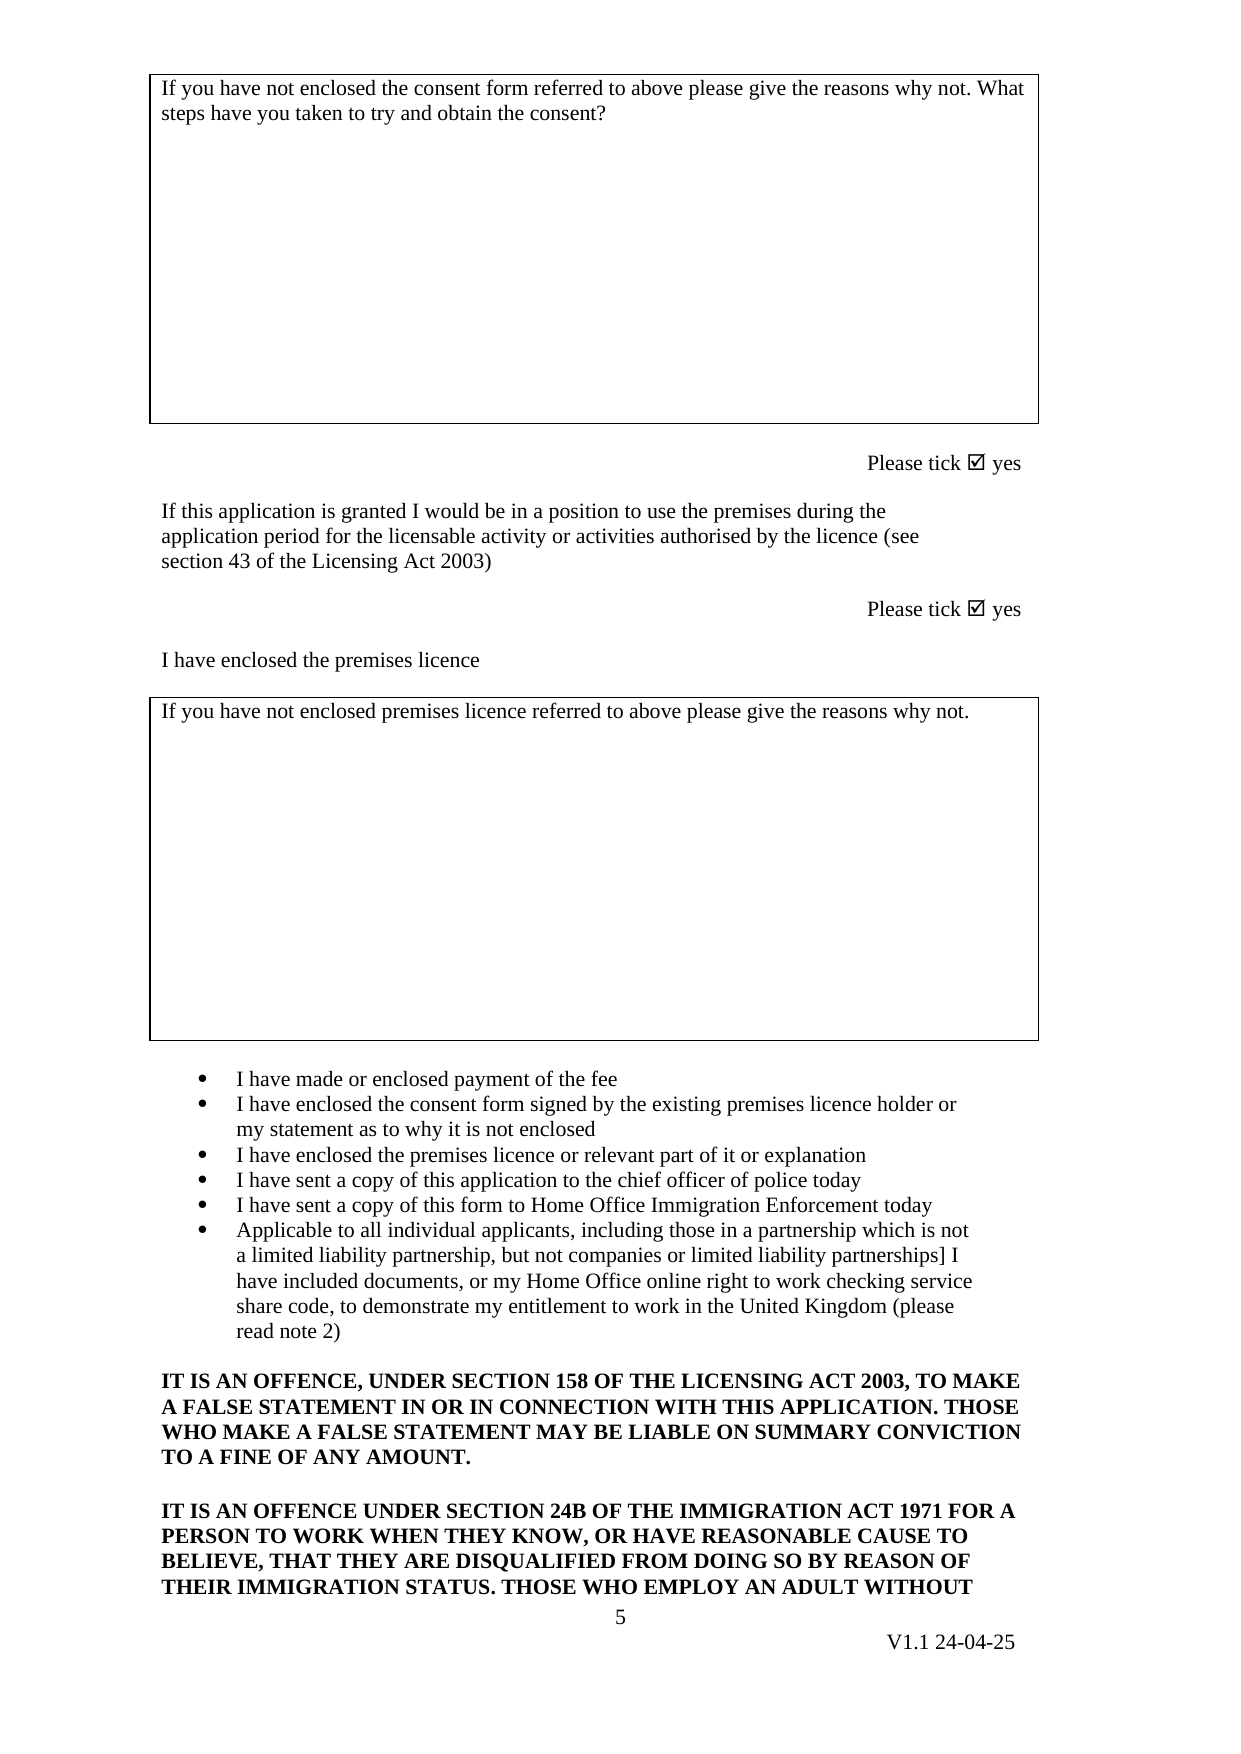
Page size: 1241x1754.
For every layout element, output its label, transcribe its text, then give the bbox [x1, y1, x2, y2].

table_cell I have enclosed the premises licence or relevant part of it or explanation [150, 1142, 986, 1167]
table_cell [150, 573, 1038, 596]
table_header I have made or enclosed payment of the fee I have enclosed the consent form signed by the existing premises licence holder or my statement as to why it is not enclosed [150, 1066, 986, 1142]
table_header [986, 1066, 1038, 1142]
table_cell Please tick  yes [150, 596, 1038, 621]
table_cell Applicable to all individual applicants, including those in a partnership which is not a limited liability partnership, but not companies or limited liability partnerships] I have included documents, or my Home Office online right to work checking service share code, to demonstrate my entitlement to work in the United Kingdom (please read note 2) [150, 1217, 986, 1343]
table_cell [150, 424, 1038, 449]
table_cell [986, 1192, 1038, 1217]
table_cell IT IS AN OFFENCE, UNDER SECTION 158 OF THE LICENSING ACT 2003, TO MAKE A FALSE STATEMENT IN OR IN CONNECTION WITH THIS APPLICATION. THOSE WHO MAKE A FALSE STATEMENT MAY BE LIABLE ON SUMMARY CONVICTION TO A FINE OF ANY AMOUNT. IT IS AN OFFENCE UNDER SECTION 24B OF THE IMMIGRATION ACT 1971 FOR A PERSON TO WORK WHEN THEY KNOW, OR HAVE REASONABLE CAUSE TO BELIEVE, THAT THEY ARE DISQUALIFIED FROM DOING SO BY REASON OF THEIR IMMIGRATION STATUS. THOSE WHO EMPLOY AN ADULT WITHOUT [150, 1369, 1038, 1599]
table_cell I have sent a copy of this form to Home Office Immigration Enforcement today [150, 1192, 986, 1217]
table_cell [986, 1167, 1038, 1192]
table_cell [986, 1142, 1038, 1167]
table_cell If you have not enclosed the consent form referred to above please give the reasons why not. What steps have you taken to try and obtain the consent? [151, 75, 1038, 423]
table_cell [150, 475, 1038, 498]
table_cell [986, 621, 1038, 672]
table_cell Please tick  yes [150, 450, 1038, 475]
table_cell [986, 498, 1038, 573]
table_cell [150, 1343, 986, 1368]
table_cell [986, 1217, 1038, 1343]
table_cell If this application is granted I would be in a position to use the premises during the application period for the licensable activity or activities authorised by the licence (see section 43 of the Licensing Act 2003) [150, 498, 986, 573]
table_cell If you have not enclosed premises licence referred to above please give the reasons why not. [151, 698, 1038, 1040]
table_cell I have sent a copy of this application to the chief officer of police today [150, 1167, 986, 1192]
table_cell I have enclosed the premises licence [150, 621, 986, 672]
table_cell [986, 1343, 1038, 1368]
table_cell [150, 672, 1038, 697]
